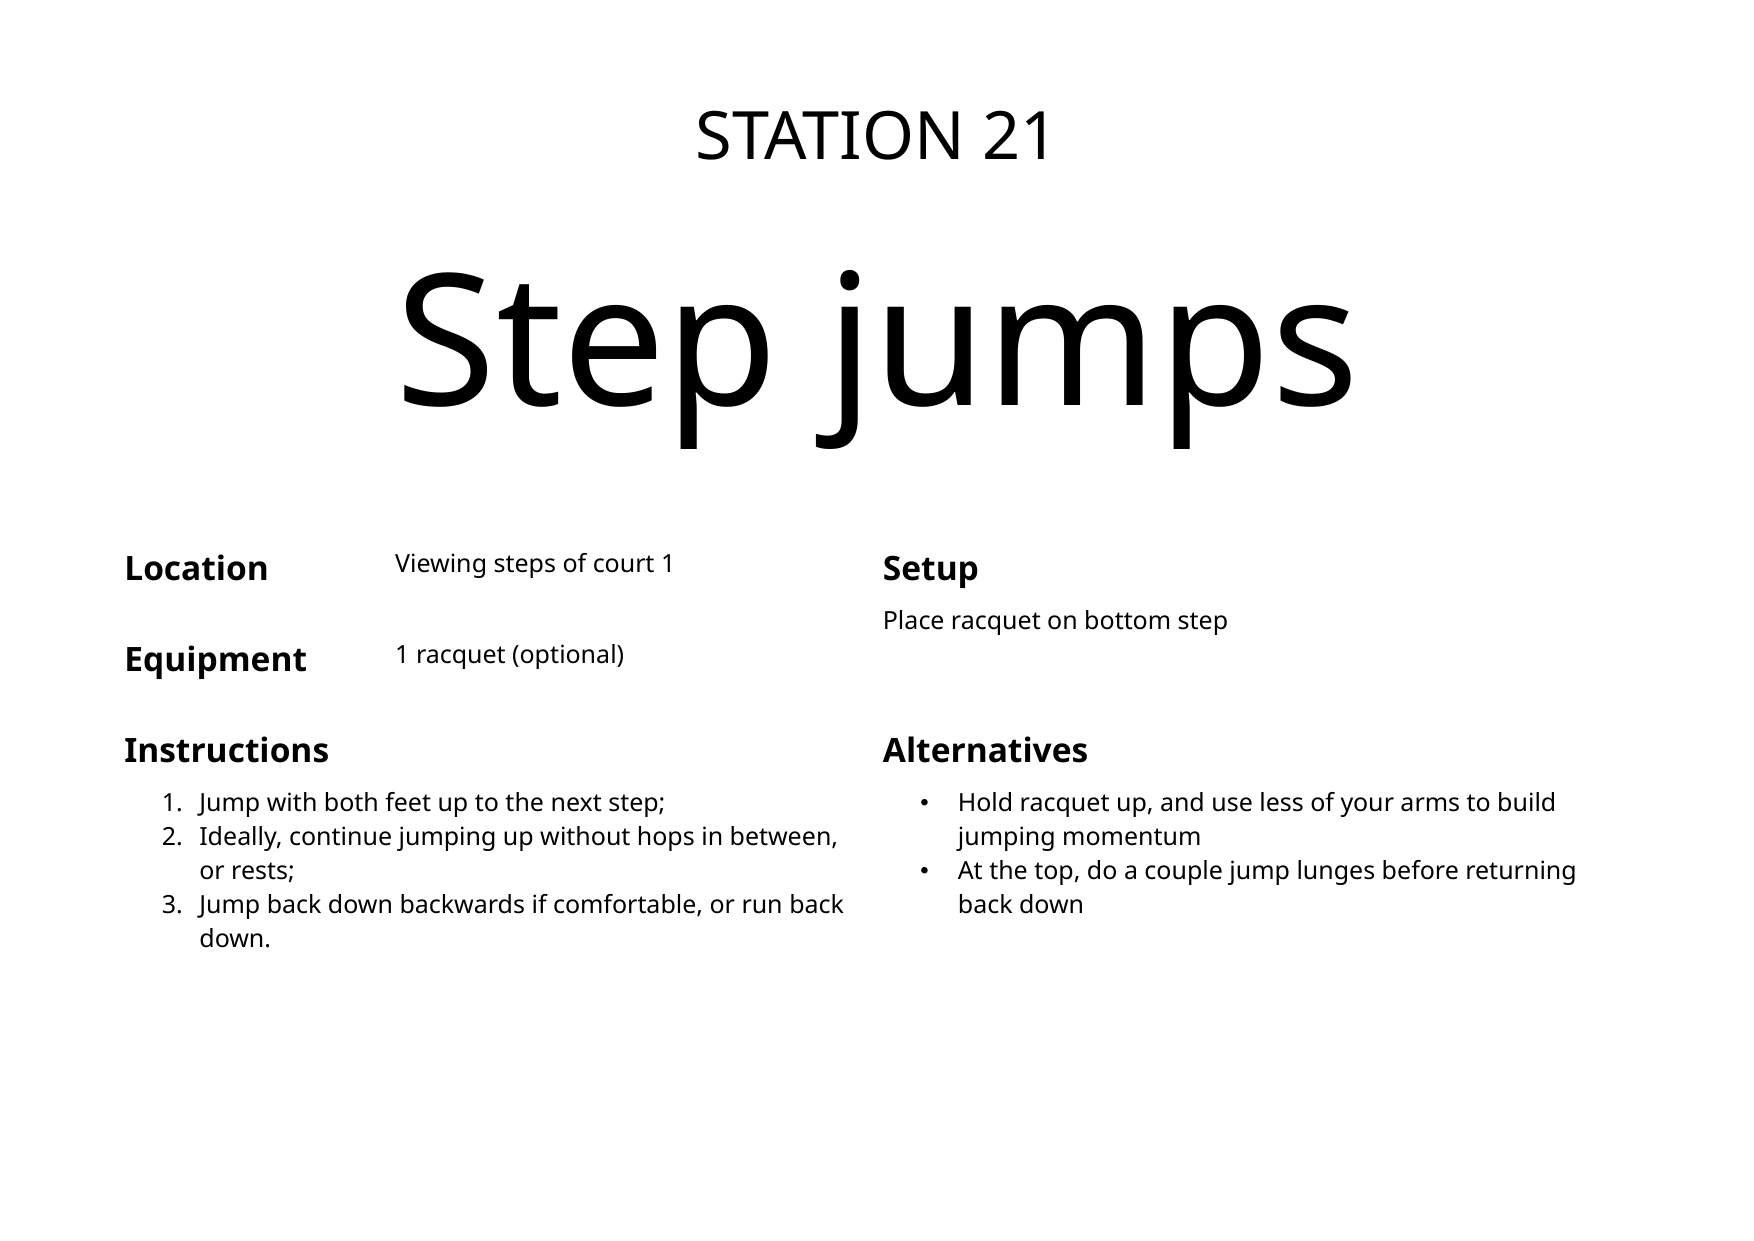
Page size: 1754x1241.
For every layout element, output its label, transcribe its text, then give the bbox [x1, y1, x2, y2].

table_header Setup Place racquet on bottom step [877, 518, 1636, 699]
table_cell Alternatives Hold racquet up, and use less of your arms to build jumping momentum At the top, do a couple jump lunges before returning back down [877, 700, 1636, 961]
table_cell Instructions Jump with both feet up to the next step; Ideally, continue jumping up without hops in between, or rests; Jump back down backwards if comfortable, or run back down. [118, 700, 877, 961]
subtitle Step jumps [118, 209, 1636, 458]
table_header Viewing steps of court 1 [389, 518, 877, 608]
table_header Location [118, 518, 389, 608]
table_cell Equipment [118, 609, 389, 699]
table_cell 1 racquet (optional) [389, 609, 877, 699]
